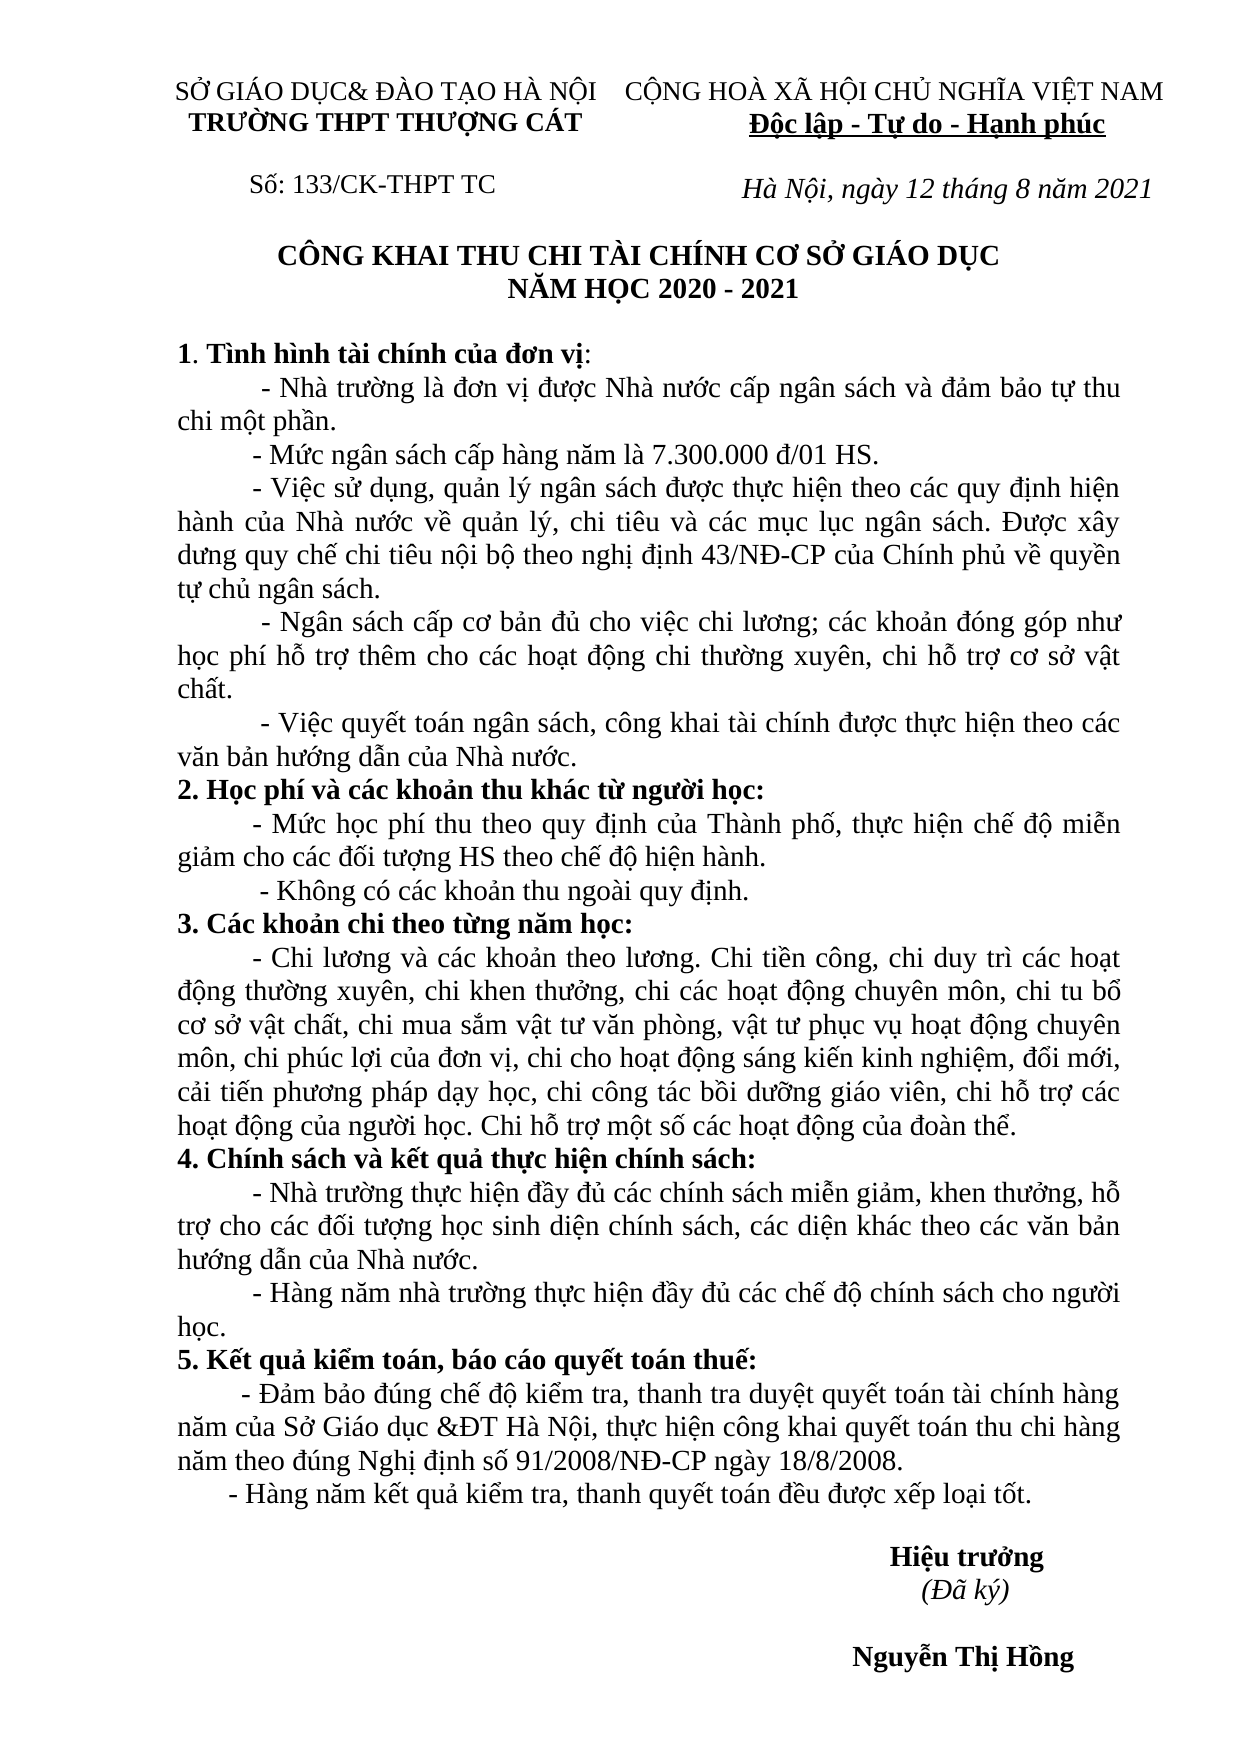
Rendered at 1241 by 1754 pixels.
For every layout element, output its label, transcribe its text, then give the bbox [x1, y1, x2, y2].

text - Chi lương và các khoản theo lương. Chi tiền công, chi duy trì các hoạt động thường xuyên, chi khen thưởng, chi các hoạt động chuyên môn, chi tu bổ cơ sở vật chất, chi mua sắm vật tư văn phòng, vật tư phục vụ hoạt động chuyên môn, chi phúc lợi của đơn vị, chi cho hoạt động sáng kiến kinh nghiệm, đổi mới, cải tiến phương pháp dạy học, chi công tác bồi dưỡng giáo viên, chi hỗ trợ các hoạt động của người học. Chi hỗ trợ một số các hoạt động của đoàn thể. [177, 940, 1122, 1141]
text - Nhà trường thực hiện đầy đủ các chính sách miễn giảm, khen thưởng, hỗ trợ cho các đối tượng học sinh diện chính sách, các diện khác theo các văn bản hướng dẫn của Nhà nước. [177, 1175, 1122, 1275]
text - Việc sử dụng, quản lý ngân sách được thực hiện theo các quy định hiện hành của Nhà nước về quản lý, chi tiêu và các mục lục ngân sách. Được xây dưng quy chế chi tiêu nội bộ theo nghị định 43/NĐ-CP của Chính phủ về quyền tự chủ ngân sách. [177, 470, 1122, 604]
text - Việc quyết toán ngân sách, công khai tài chính được thực hiện theo các văn bản hướng dẫn của Nhà nước. [177, 705, 1122, 772]
text - Mức ngân sách cấp hàng năm là 7.300.000 đ/01 HS. [177, 437, 1122, 470]
text - Đảm bảo đúng chế độ kiểm tra, thanh tra duyệt quyết toán tài chính hàng năm của Sở Giáo dục &ĐT Hà Nội, thực hiện công khai quyết toán thu chi hàng năm theo đúng Nghị định số 91/2008/NĐ-CP ngày 18/8/2008. [177, 1376, 1122, 1477]
text 2. Học phí và các khoản thu khác từ người học: [177, 772, 1122, 806]
text CÔNG KHAI THU CHI TÀI CHÍNH CƠ SỞ GIÁO DỤC [177, 238, 1122, 271]
text - Ngân sách cấp cơ bản đủ cho việc chi lương; các khoản đóng góp như học phí hỗ trợ thêm cho các hoạt động chi thường xuyên, chi hỗ trợ cơ sở vật chất. [177, 604, 1122, 705]
text 3. Các khoản chi theo từng năm học: [177, 906, 1122, 940]
text Nguyễn Thị Hồng [777, 1639, 1122, 1673]
text - Không có các khoản thu ngoài quy định. [177, 873, 1122, 906]
table_header CỘNG HOÀ XÃ HỘI CHỦ NGHĨA VIỆT NAM Độc lập - Tự do - Hạnh phúc Hà Nội, ngày 12 tháng 8 năm 2021 [613, 75, 1176, 204]
text - Mức học phí thu theo quy định của Thành phố, thực hiện chế độ miễn giảm cho các đối tượng HS theo chế độ hiện hành. [177, 806, 1122, 873]
text - Nhà trường là đơn vị được Nhà nước cấp ngân sách và đảm bảo tự thu chi một phần. [177, 370, 1122, 437]
text 1. Tình hình tài chính của đơn vị: [177, 336, 1122, 370]
text 4. Chính sách và kết quả thực hiện chính sách: [177, 1141, 1122, 1175]
text NĂM HỌC 2020 - 2021 [177, 271, 1122, 305]
text - Hàng năm kết quả kiểm tra, thanh quyết toán đều được xếp loại tốt. [177, 1477, 1122, 1510]
text Hiệu trưởng [852, 1539, 1122, 1572]
text 5. Kết quả kiểm toán, báo cáo quyết toán thuế: [177, 1342, 1122, 1376]
table_header SỞ GIÁO DỤC& ĐÀO TẠO HÀ NỘI TRƯỜNG THPT THƯỢNG CÁT Số: 133/CK-THPT TC [163, 75, 613, 204]
text - Hàng năm nhà trường thực hiện đầy đủ các chế độ chính sách cho người học. [177, 1275, 1122, 1342]
text (Đã ký) [627, 1572, 1122, 1606]
